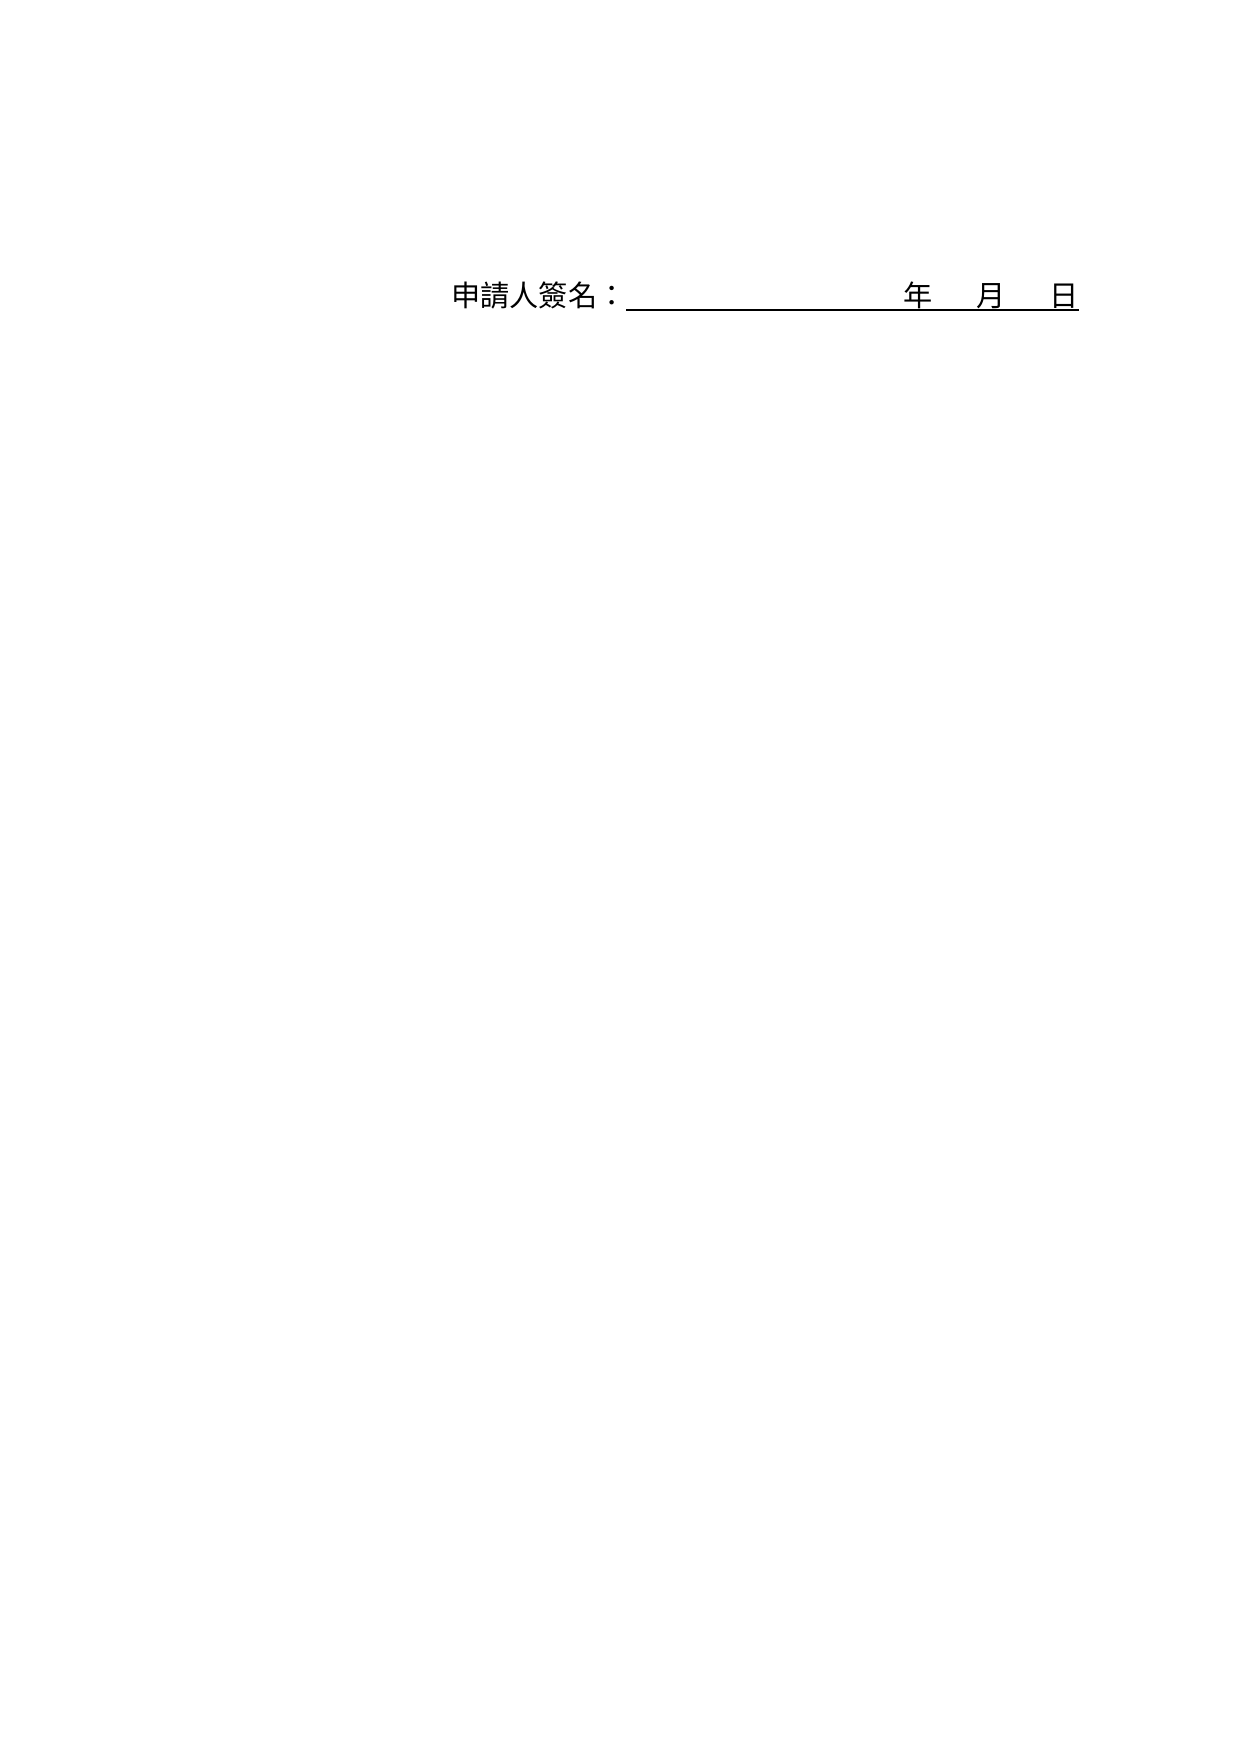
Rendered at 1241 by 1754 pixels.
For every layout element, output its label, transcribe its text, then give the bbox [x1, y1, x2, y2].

text 申請人簽名： 年 月 日 [59, 252, 1078, 314]
